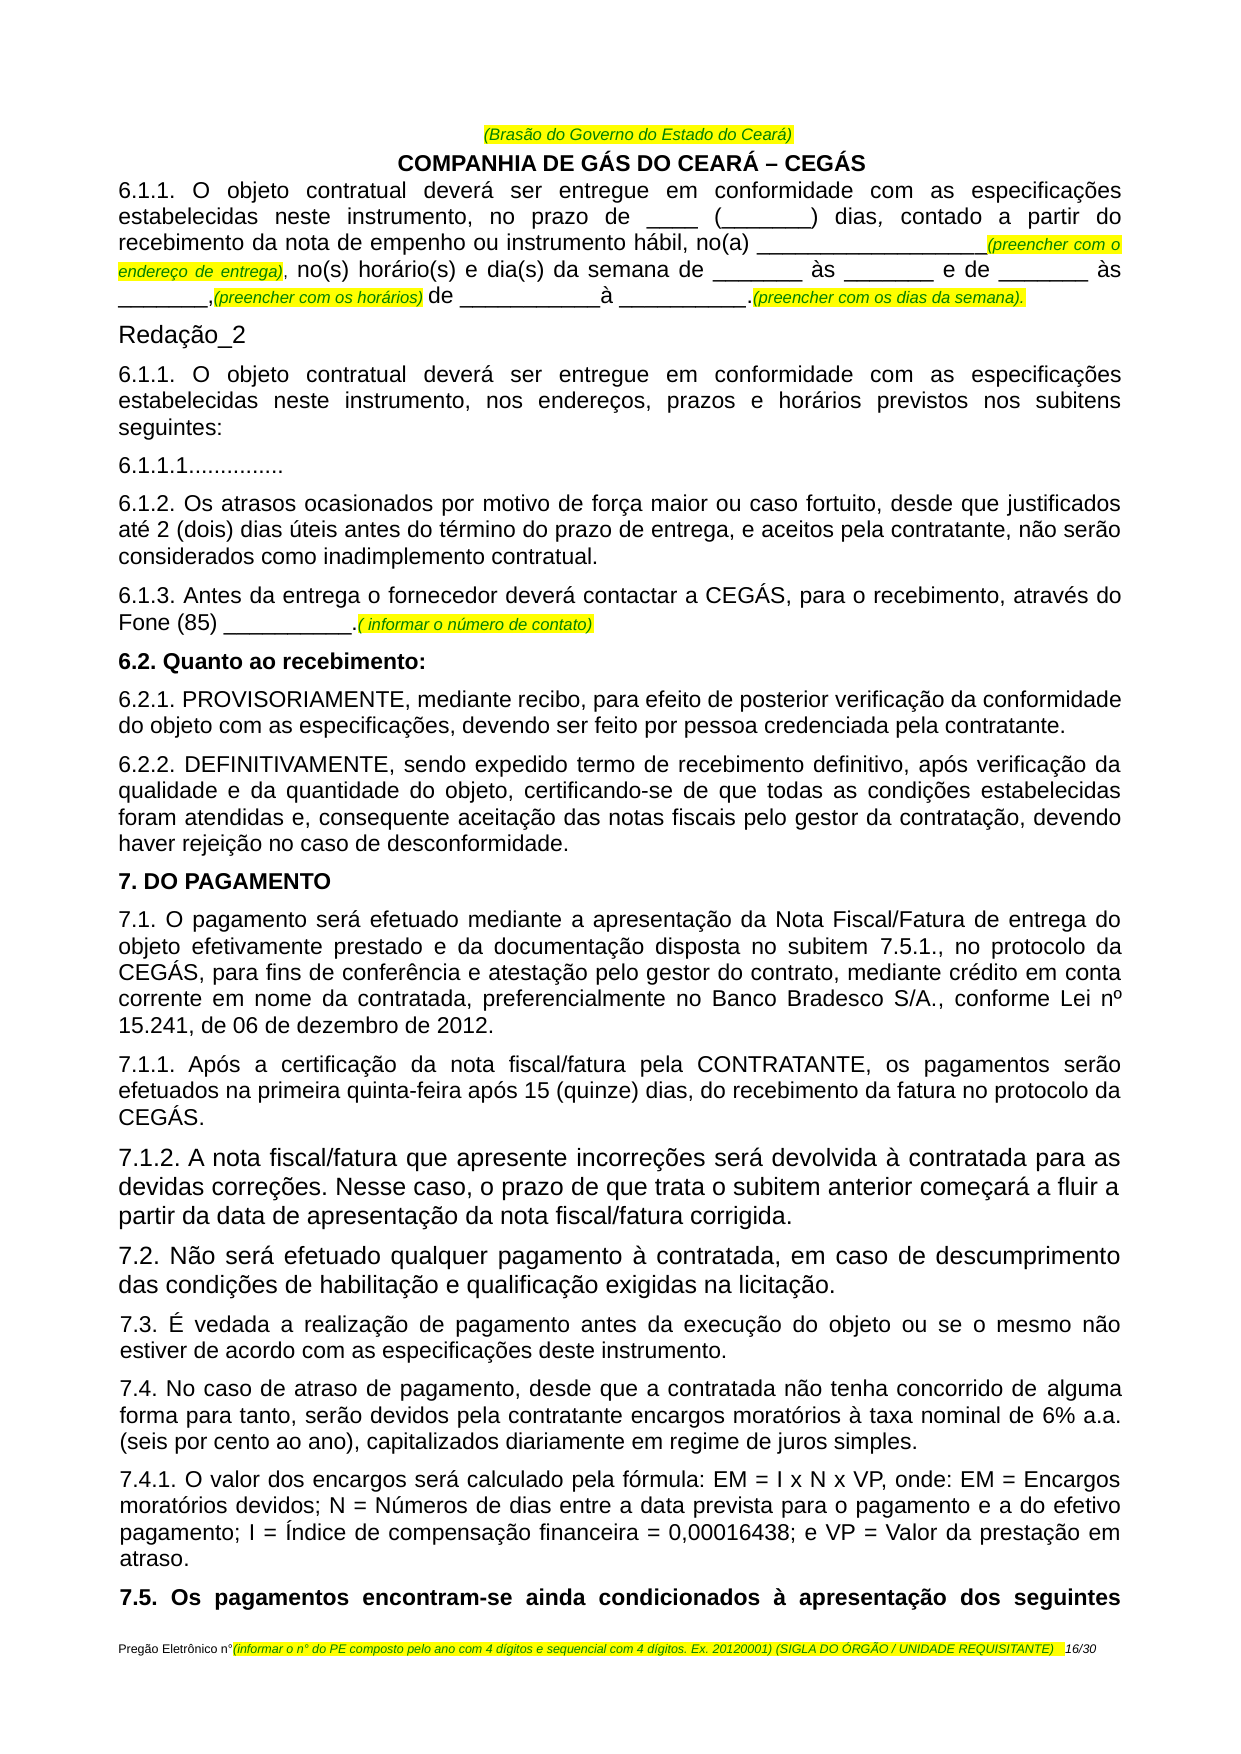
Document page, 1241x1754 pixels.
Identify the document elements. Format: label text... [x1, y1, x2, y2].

text 7.1.1. Após a certificação da nota fiscal/fatura pela CONTRATANTE, os pagamentos serão efetuados na primeira quinta-feira após 15 (quinze) dias, do recebimento da fatura no protocolo da CEGÁS. [118, 1051, 1122, 1130]
text 6.2.2. DEFINITIVAMENTE, sendo expedido termo de recebimento definitivo, após verificação da qualidade e da quantidade do objeto, certificando-se de que todas as condições estabelecidas foram atendidas e, consequente aceitação das notas fiscais pelo gestor da contratação, devendo haver rejeição no caso de desconformidade. [118, 751, 1122, 856]
text 7.3. É vedada a realização de pagamento antes da execução do objeto ou se o mesmo não estiver de acordo com as especificações deste instrumento. [119, 1311, 1122, 1363]
text 6.2. Quanto ao recebimento: [118, 648, 1122, 674]
text 7.4. No caso de atraso de pagamento, desde que a contratada não tenha concorrido de alguma forma para tanto, serão devidos pela contratante encargos moratórios à taxa nominal de 6% a.a. (seis por cento ao ano), capitalizados diariamente em regime de juros simples. [119, 1375, 1122, 1454]
text 6.1.2. Os atrasos ocasionados por motivo de força maior ou caso fortuito, desde que justificados até 2 (dois) dias úteis antes do término do prazo de entrega, e aceitos pela contratante, não serão considerados como inadimplemento contratual. [118, 490, 1122, 569]
text 7. DO PAGAMENTO [118, 868, 1122, 894]
text 6.1.3. Antes da entrega o fornecedor deverá contactar a CEGÁS, para o recebimento, através do Fone (85) __________.( informar o número de contato) [118, 582, 1122, 635]
text 7.1. O pagamento será efetuado mediante a apresentação da Nota Fiscal/Fatura de entrega do objeto efetivamente prestado e da documentação disposta no subitem 7.5.1., no protocolo da CEGÁS, para fins de conferência e atestação pelo gestor do contrato, mediante crédito em conta corrente em nome da contratada, preferencialmente no Banco Bradesco S/A., conforme Lei nº 15.241, de 06 de dezembro de 2012. [118, 906, 1122, 1038]
text 7.1.2. A nota fiscal/fatura que apresente incorreções será devolvida à contratada para as devidas correções. Nesse caso, o prazo de que trata o subitem anterior começará a fluir a partir da data de apresentação da nota fiscal/fatura corrigida. [118, 1143, 1122, 1229]
text 7.2. Não será efetuado qualquer pagamento à contratada, em caso de descumprimento das condições de habilitação e qualificação exigidas na licitação. [118, 1241, 1122, 1299]
text 7.4.1. O valor dos encargos será calculado pela fórmula: EM = I x N x VP, onde: EM = Encargos moratórios devidos; N = Números de dias entre a data prevista para o pagamento e a do efetivo pagamento; I = Índice de compensação financeira = 0,00016438; e VP = Valor da prestação em atraso. [119, 1466, 1122, 1572]
text Redação_2 [118, 320, 1122, 349]
text 6.2.1. PROVISORIAMENTE, mediante recibo, para efeito de posterior verificação da conformidade do objeto com as especificações, devendo ser feito por pessoa credenciada pela contratante. [118, 686, 1122, 739]
text 7.5. Os pagamentos encontram-se ainda condicionados à apresentação dos seguintes [119, 1583, 1122, 1610]
text 6.1.1. O objeto contratual deverá ser entregue em conformidade com as especificações estabelecidas neste instrumento, no prazo de ____ (_______) dias, contado a partir do recebimento da nota de empenho ou instrumento hábil, no(a) __________________(preencher com o endereço de entrega), no(s) horário(s) e dia(s) da semana de _______ às _______ e de _______ às _______,(preencher com os horários) de ___________à __________.(preencher com os dias da semana). [118, 177, 1122, 308]
text 6.1.1.1............... [118, 452, 1122, 478]
text 6.1.1. O objeto contratual deverá ser entregue em conformidade com as especificações estabelecidas neste instrumento, nos endereços, prazos e horários previstos nos subitens seguintes: [118, 361, 1122, 440]
